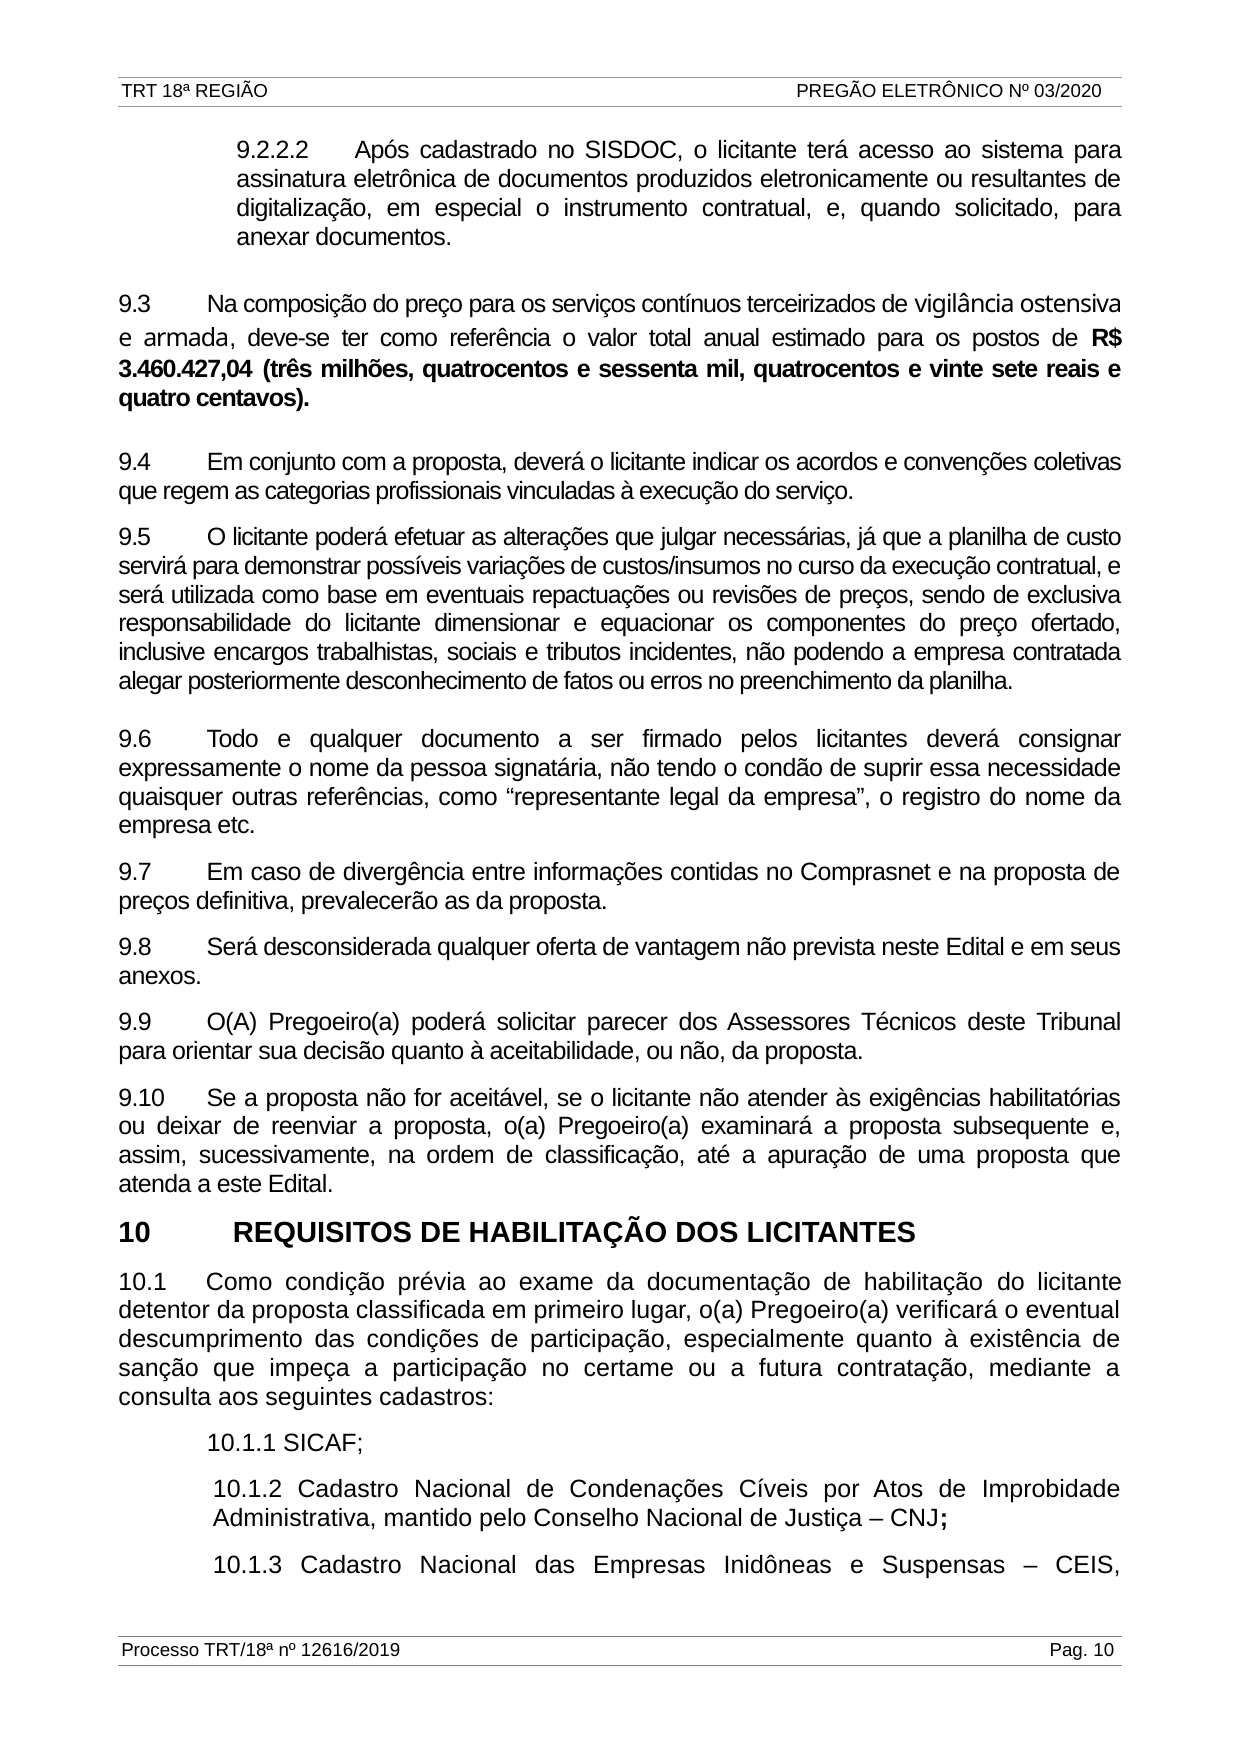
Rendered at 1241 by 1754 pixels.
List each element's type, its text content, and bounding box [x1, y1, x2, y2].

list 9.6 Todo e qualquer documento a ser firmado pelos licitantes deverá consignar expressamente o nome da pessoa signatária, não tendo o condão de suprir essa necessidade quaisquer outras referências, como “representante legal da empresa”, o registro do nome da empresa etc. [118, 724, 1122, 839]
text 10.1.3 Cadastro Nacional das Empresas Inidôneas e Suspensas – CEIS, [213, 1549, 1122, 1578]
list 9.2.2.2 Após cadastrado no SISDOC, o licitante terá acesso ao sistema para assinatura eletrônica de documentos produzidos eletronicamente ou resultantes de digitalização, em especial o instrumento contratual, e, quando solicitado, para anexar documentos. [236, 136, 1122, 251]
list 9.7 Em caso de divergência entre informações contidas no Comprasnet e na proposta de preços definitiva, prevalecerão as da proposta. [118, 857, 1122, 914]
list 9.4 Em conjunto com a proposta, deverá o licitante indicar os acordos e convenções coletivas que regem as categorias profissionais vinculadas à execução do serviço. [83, 447, 1122, 504]
list 9.5 O licitante poderá efetuar as alterações que julgar necessárias, já que a planilha de custo servirá para demonstrar possíveis variações de custos/insumos no curso da execução contratual, e será utilizada como base em eventuais repactuações ou revisões de preços, sendo de exclusiva responsabilidade do licitante dimensionar e equacionar os componentes do preço ofertado, inclusive encargos trabalhistas, sociais e tributos incidentes, não podendo a empresa contratada alegar posteriormente desconhecimento de fatos ou erros no preenchimento da planilha. [83, 522, 1122, 695]
text 10.1.2 Cadastro Nacional de Condenações Cíveis por Atos de Improbidade Administrativa, mantido pelo Conselho Nacional de Justiça – CNJ; [213, 1474, 1122, 1532]
list 9.9 O(A) Pregoeiro(a) poderá solicitar parecer dos Assessores Técnicos deste Tribunal para orientar sua decisão quanto à aceitabilidade, ou não, da proposta. [118, 1007, 1122, 1065]
list 9.8 Será desconsiderada qualquer oferta de vantagem não prevista neste Edital e em seus anexos. [118, 932, 1122, 989]
list 9.3 Na composição do preço para os serviços contínuos terceirizados de vigilância ostensiva e armada, deve-se ter como referência o valor total anual estimado para os postos de R$ 3.460.427,04 (três milhões, quatrocentos e sessenta mil, quatrocentos e vinte sete reais e quatro centavos). [83, 286, 1122, 412]
text 10.1.1 SICAF; [207, 1428, 1122, 1457]
text 10.1 Como condição prévia ao exame da documentação de habilitação do licitante detentor da proposta classificada em primeiro lugar, o(a) Pregoeiro(a) verificará o eventual descumprimento das condições de participação, especialmente quanto à existência de sanção que impeça a participação no certame ou a futura contratação, mediante a consulta aos seguintes cadastros: [118, 1266, 1122, 1410]
text 10 REQUISITOS DE HABILITAÇÃO DOS LICITANTES [118, 1215, 1122, 1249]
list 9.10 Se a proposta não for aceitável, se o licitante não atender às exigências habilitatórias ou deixar de reenviar a proposta, o(a) Pregoeiro(a) examinará a proposta subsequente e, assim, sucessivamente, na ordem de classificação, até a apuração de uma proposta que atenda a este Edital. [118, 1082, 1122, 1197]
